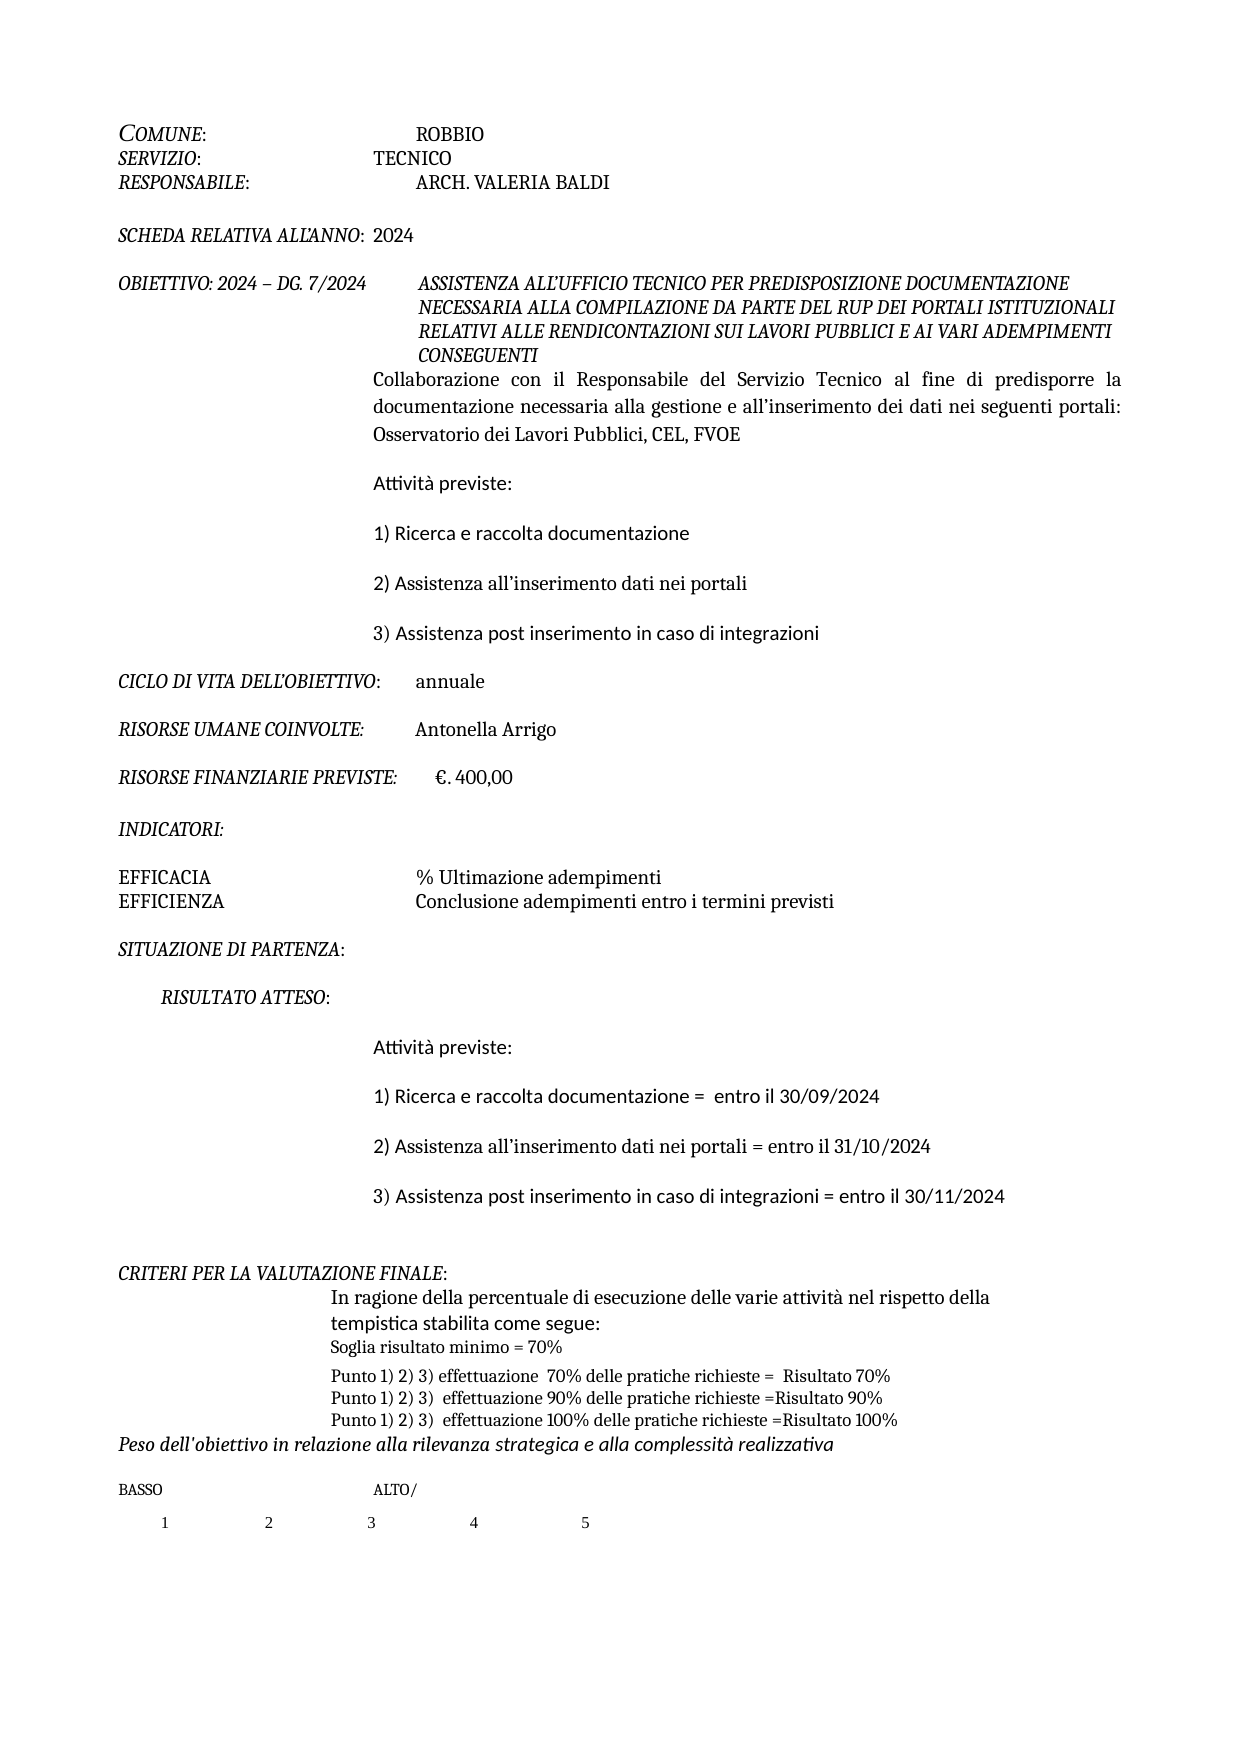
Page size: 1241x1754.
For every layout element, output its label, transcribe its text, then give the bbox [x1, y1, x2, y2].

text CICLO DI VITA DELL’OBIETTIVO: annuale [118, 669, 1122, 693]
text RESPONSABILE: ARCH. VALERIA BALDI [118, 171, 1122, 195]
text Punto 1) 2) 3) effettuazione 100% delle pratiche richieste =Risultato 100% [288, 1409, 1122, 1431]
text RISORSE UMANE COINVOLTE: Antonella Arrigo [118, 717, 1122, 741]
text 3) Assistenza post inserimento in caso di integrazioni [373, 620, 1122, 645]
table_header 2 [218, 1500, 320, 1532]
text EFFICIENZA Conclusione adempimenti entro i termini previsti [118, 890, 1122, 914]
table_header 5 [525, 1500, 646, 1532]
text 1) Ricerca e raccolta documentazione = entro il 30/09/2024 [373, 1084, 1122, 1109]
text COMUNE: ROBBIO [118, 118, 1122, 147]
text 1) Ricerca e raccolta documentazione [373, 520, 1122, 546]
text EFFICACIA % Ultimazione adempimenti [118, 866, 1122, 890]
table_header 4 [423, 1500, 525, 1532]
text CRITERI PER LA VALUTAZIONE FINALE: [118, 1262, 1122, 1286]
text Soglia risultato minimo = 70% [118, 1335, 1122, 1359]
text 2) Assistenza all’inserimento dati nei portali [373, 570, 1122, 595]
text SCHEDA RELATIVA ALL’ANNO: 2024 [118, 223, 1122, 247]
table_header 3 [320, 1500, 422, 1532]
text Collaborazione con il Responsabile del Servizio Tecnico al fine di predisporre la documentazione necessaria alla gestione e all’inserimento dei dati nei seguenti portali: Osservatorio dei Lavori Pubblici, CEL, FVOE [373, 367, 1122, 446]
text Peso dell'obiettivo in relazione alla rilevanza strategica e alla complessità realizzativa [118, 1431, 1122, 1456]
text BASSO ALTO/ [118, 1480, 1122, 1499]
text Attività previste: [373, 1034, 1122, 1059]
text RISULTATO ATTESO: [161, 986, 1122, 1010]
text In ragione della percentuale di esecuzione delle varie attività nel rispetto della tempistica stabilita come segue: [288, 1286, 1122, 1335]
text INDICATORI: [118, 818, 1122, 842]
text Punto 1) 2) 3) effettuazione 70% delle pratiche richieste = Risultato 70% [288, 1359, 1122, 1388]
text SITUAZIONE DI PARTENZA: [118, 938, 1122, 962]
text Punto 1) 2) 3) effettuazione 90% delle pratiche richieste =Risultato 90% [288, 1388, 1122, 1409]
text OBIETTIVO: 2024 – DG. 7/2024 ASSISTENZA ALL’UFFICIO TECNICO PER PREDISPOSIZIONE DOCUMENTAZIONE NECESSARIA ALLA COMPILAZIONE DA PARTE DEL RUP DEI PORTALI ISTITUZIONALI RELATIVI ALLE RENDICONTAZIONI SUI LAVORI PUBBLICI E AI VARI ADEMPIMENTI CONSEGUENTI [118, 271, 1122, 367]
table_header 1 [112, 1500, 217, 1532]
text 3) Assistenza post inserimento in caso di integrazioni = entro il 30/11/2024 [373, 1183, 1122, 1209]
text Attività previste: [373, 470, 1122, 496]
text 2) Assistenza all’inserimento dati nei portali = entro il 31/10/2024 [373, 1133, 1122, 1159]
text RISORSE FINANZIARIE PREVISTE: €. 400,00 [118, 765, 1122, 789]
text SERVIZIO: TECNICO [118, 147, 1122, 171]
